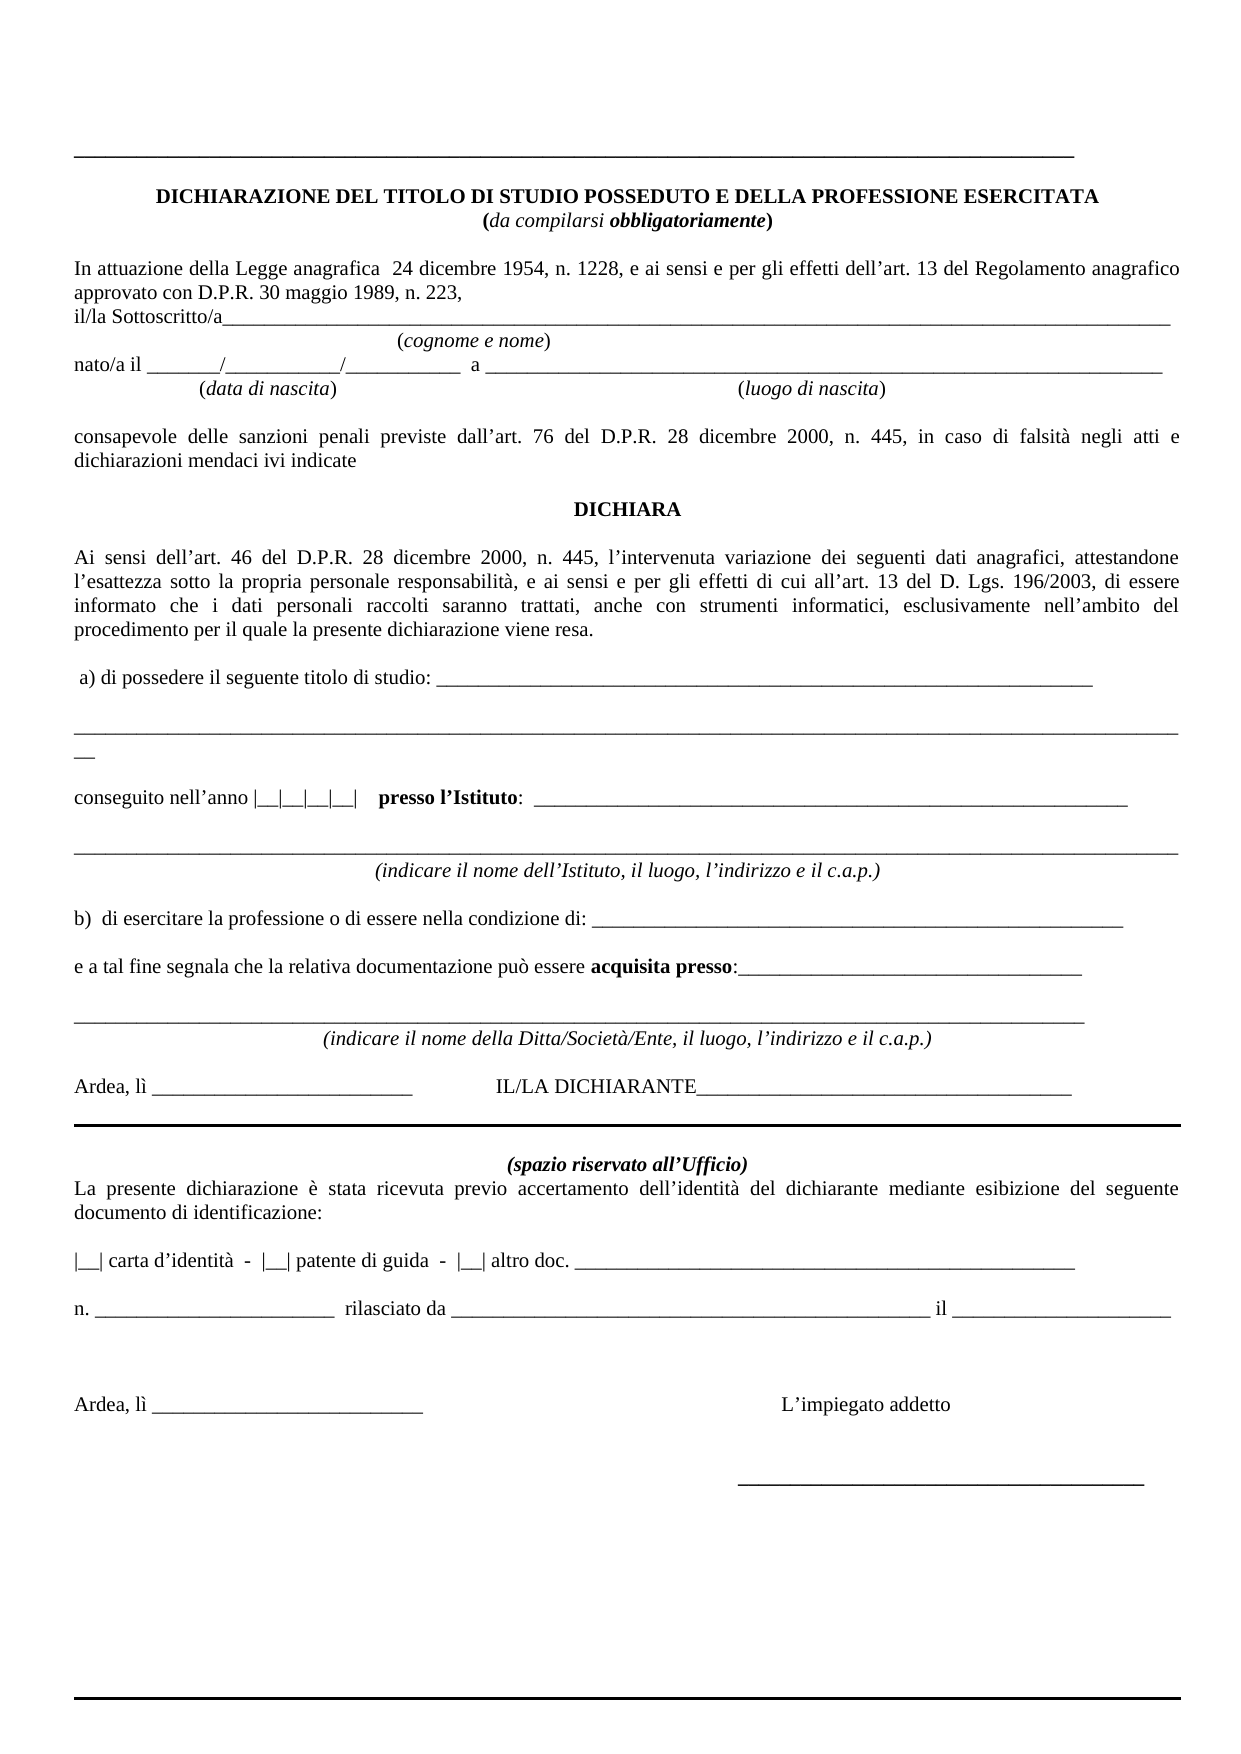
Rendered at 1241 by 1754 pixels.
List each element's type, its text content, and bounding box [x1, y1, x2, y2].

text Ardea, lì __________________________ L’impiegato addetto [74, 1392, 1181, 1416]
subtitle ________________________________________________________________________________________________ [74, 136, 1181, 160]
text Ai sensi dell’art. 46 del D.P.R. 28 dicembre 2000, n. 445, l’intervenuta variazione dei seguenti dati anagrafici, attestandone l’esattezza sotto la propria personale responsabilità, e ai sensi e per gli effetti di cui all’art. 13 del D. Lgs. 196/2003, di essere informato che i dati personali raccolti saranno trattati, anche con strumenti informatici, esclusivamente nell’ambito del procedimento per il quale la presente dichiarazione viene resa. [74, 545, 1181, 641]
text nato/a il _______/___________/___________ a _________________________________________________________________ [74, 352, 1181, 376]
text n. _______________________ rilasciato da ______________________________________________ il _____________________ [74, 1296, 1181, 1320]
text _________________________________________________________________________________________________ [74, 1002, 1181, 1026]
text consapevole delle sanzioni penali previste dall’art. 76 del D.P.R. 28 dicembre 2000, n. 445, in caso di falsità negli atti e dichiarazioni mendaci ivi indicate [74, 424, 1181, 472]
text (indicare il nome della Ditta/Società/Ente, il luogo, l’indirizzo e il c.a.p.) [74, 1026, 1181, 1050]
text ____________________________________________________________________________________________________________ [74, 713, 1181, 761]
text (cognome e nome) [74, 328, 1181, 352]
text La presente dichiarazione è stata ricevuta previo accertamento dell’identità del dichiarante mediante esibizione del seguente documento di identificazione: [74, 1176, 1181, 1224]
subtitle (da compilarsi obbligatoriamente) [74, 208, 1181, 232]
text il/la Sottoscritto/a___________________________________________________________________________________________ [74, 304, 1181, 328]
text ­­_______________________________________ [74, 1464, 1181, 1488]
text (indicare il nome dell’Istituto, il luogo, l’indirizzo e il c.a.p.) [74, 857, 1181, 882]
text e a tal fine segnala che la relativa documentazione può essere acquisita presso:_________________________________ [74, 954, 1181, 978]
text conseguito nell’anno |__|__|__|__| presso l’Istituto: _________________________________________________________ [74, 785, 1181, 809]
text |__| carta d’identità - |__| patente di guida - |__| altro doc. ________________________________________________ [74, 1248, 1181, 1272]
text Ardea, lì _________________________ IL/LA DICHIARANTE____________________________________ [74, 1074, 1181, 1098]
text DICHIARA [74, 497, 1181, 521]
text a) di possedere il seguente titolo di studio: _______________________________________________________________ [74, 665, 1181, 689]
text b) di esercitare la professione o di essere nella condizione di: ___________________________________________________ [74, 906, 1181, 930]
text __________________________________________________________________________________________________________ [74, 833, 1181, 857]
subtitle DICHIARAZIONE DEL TITOLO DI STUDIO POSSEDUTO E DELLA PROFESSIONE ESERCITATA [74, 184, 1181, 208]
text (data di nascita) (luogo di nascita) [74, 376, 1181, 400]
text (spazio riservato all’Ufficio) [74, 1151, 1181, 1176]
text In attuazione della Legge anagrafica 24 dicembre 1954, n. 1228, e ai sensi e per gli effetti dell’art. 13 del Regolamento anagrafico approvato con D.P.R. 30 maggio 1989, n. 223, [74, 256, 1181, 304]
